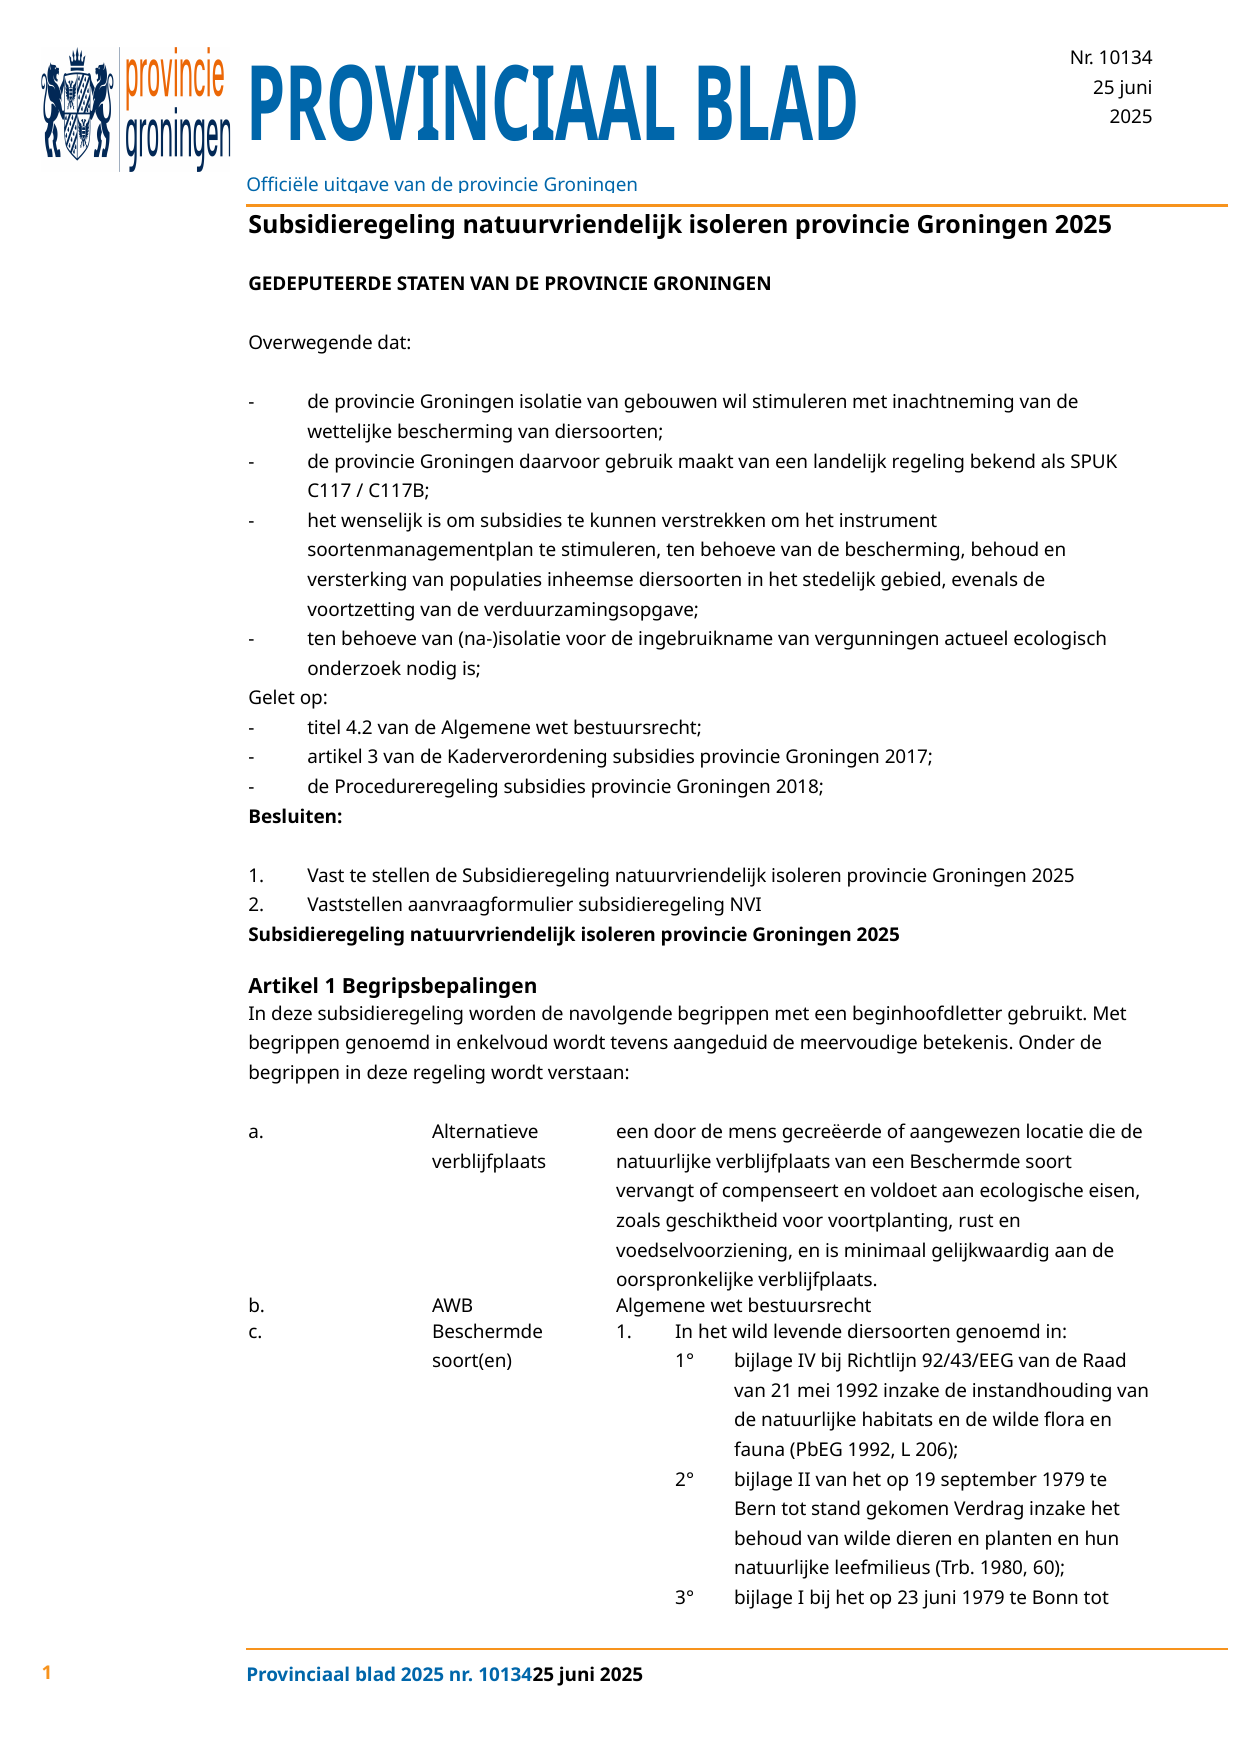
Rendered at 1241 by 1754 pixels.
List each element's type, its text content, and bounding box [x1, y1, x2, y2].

list titel 4.2 van de Algemene wet bestuursrecht; [248, 714, 1152, 740]
text In deze subsidieregeling worden de navolgende begrippen met een beginhoofdletter gebruikt. Met begrippen genoemd in enkelvoud wordt tevens aangeduid de meervoudige betekenis. Onder de begrippen in deze regeling wordt verstaan: [248, 1000, 1152, 1085]
table_cell c. [248, 1318, 432, 1610]
list de provincie Groningen daarvoor gebruik maakt van een landelijk regeling bekend als SPUK C117 / C117B; [248, 448, 1152, 503]
text Overwegende dat: [248, 329, 1152, 355]
list ten behoeve van (na-)isolatie voor de ingebruikname van vergunningen actueel ecologisch onderzoek nodig is; [248, 625, 1152, 681]
list het wenselijk is om subsidies te kunnen verstrekken om het instrument soortenmanagementplan te stimuleren, ten behoeve van de bescherming, behoud en versterking van populaties inheemse diersoorten in het stedelijk gebied, evenals de voortzetting van de verduurzamingsopgave; [248, 507, 1152, 621]
table_cell In het wild levende diersoorten genoemd in: bijlage IV bij Richtlijn 92/43/EEG van de Raad van 21 mei 1992 inzake de instandhouding van de natuurlijke habitats en de wilde flora en fauna (PbEG 1992, L 206); bijlage II van het op 19 september 1979 te Bern tot stand gekomen Verdrag inzake het behoud van wilde dieren en planten en hun natuurlijke leefmilieus (Trb. 1980, 60); bijlage I bij het op 23 juni 1979 te Bonn tot [616, 1318, 1152, 1610]
picture [41, 47, 231, 172]
table_header Alternatieve verblijfplaats [432, 1119, 616, 1292]
table_cell Algemene wet bestuursrecht [616, 1292, 1152, 1318]
text Gelet op: [248, 684, 1152, 710]
list Vast te stellen de Subsidieregeling natuurvriendelijk isoleren provincie Groningen 2025 [248, 862, 1152, 888]
text Subsidieregeling natuurvriendelijk isoleren provincie Groningen 2025 [248, 207, 1152, 241]
list artikel 3 van de Kaderverordening subsidies provincie Groningen 2017; [248, 744, 1152, 769]
list Vaststellen aanvraagformulier subsidieregeling NVI [248, 892, 1152, 917]
text Subsidieregeling natuurvriendelijk isoleren provincie Groningen 2025 [248, 921, 1152, 947]
text Besluiten: [248, 803, 1152, 828]
text GEDEPUTEERDE STATEN VAN DE PROVINCIE GRONINGEN [248, 270, 1152, 296]
table_header a. [248, 1119, 432, 1292]
table_cell b. [248, 1292, 432, 1318]
list de Procedureregeling subsidies provincie Groningen 2018; [248, 773, 1152, 799]
list de provincie Groningen isolatie van gebouwen wil stimuleren met inachtneming van de wettelijke bescherming van diersoorten; [248, 389, 1152, 444]
text Artikel 1 Begripsbepalingen [248, 972, 1152, 1000]
table_cell Beschermde soort(en) [432, 1318, 616, 1610]
table_cell AWB [432, 1292, 616, 1318]
table_header een door de mens gecreëerde of aangewezen locatie die de natuurlijke verblijfplaats van een Beschermde soort vervangt of compenseert en voldoet aan ecologische eisen, zoals geschiktheid voor voortplanting, rust en voedselvoorziening, en is minimaal gelijkwaardig aan de oorspronkelijke verblijfplaats. [616, 1119, 1152, 1292]
